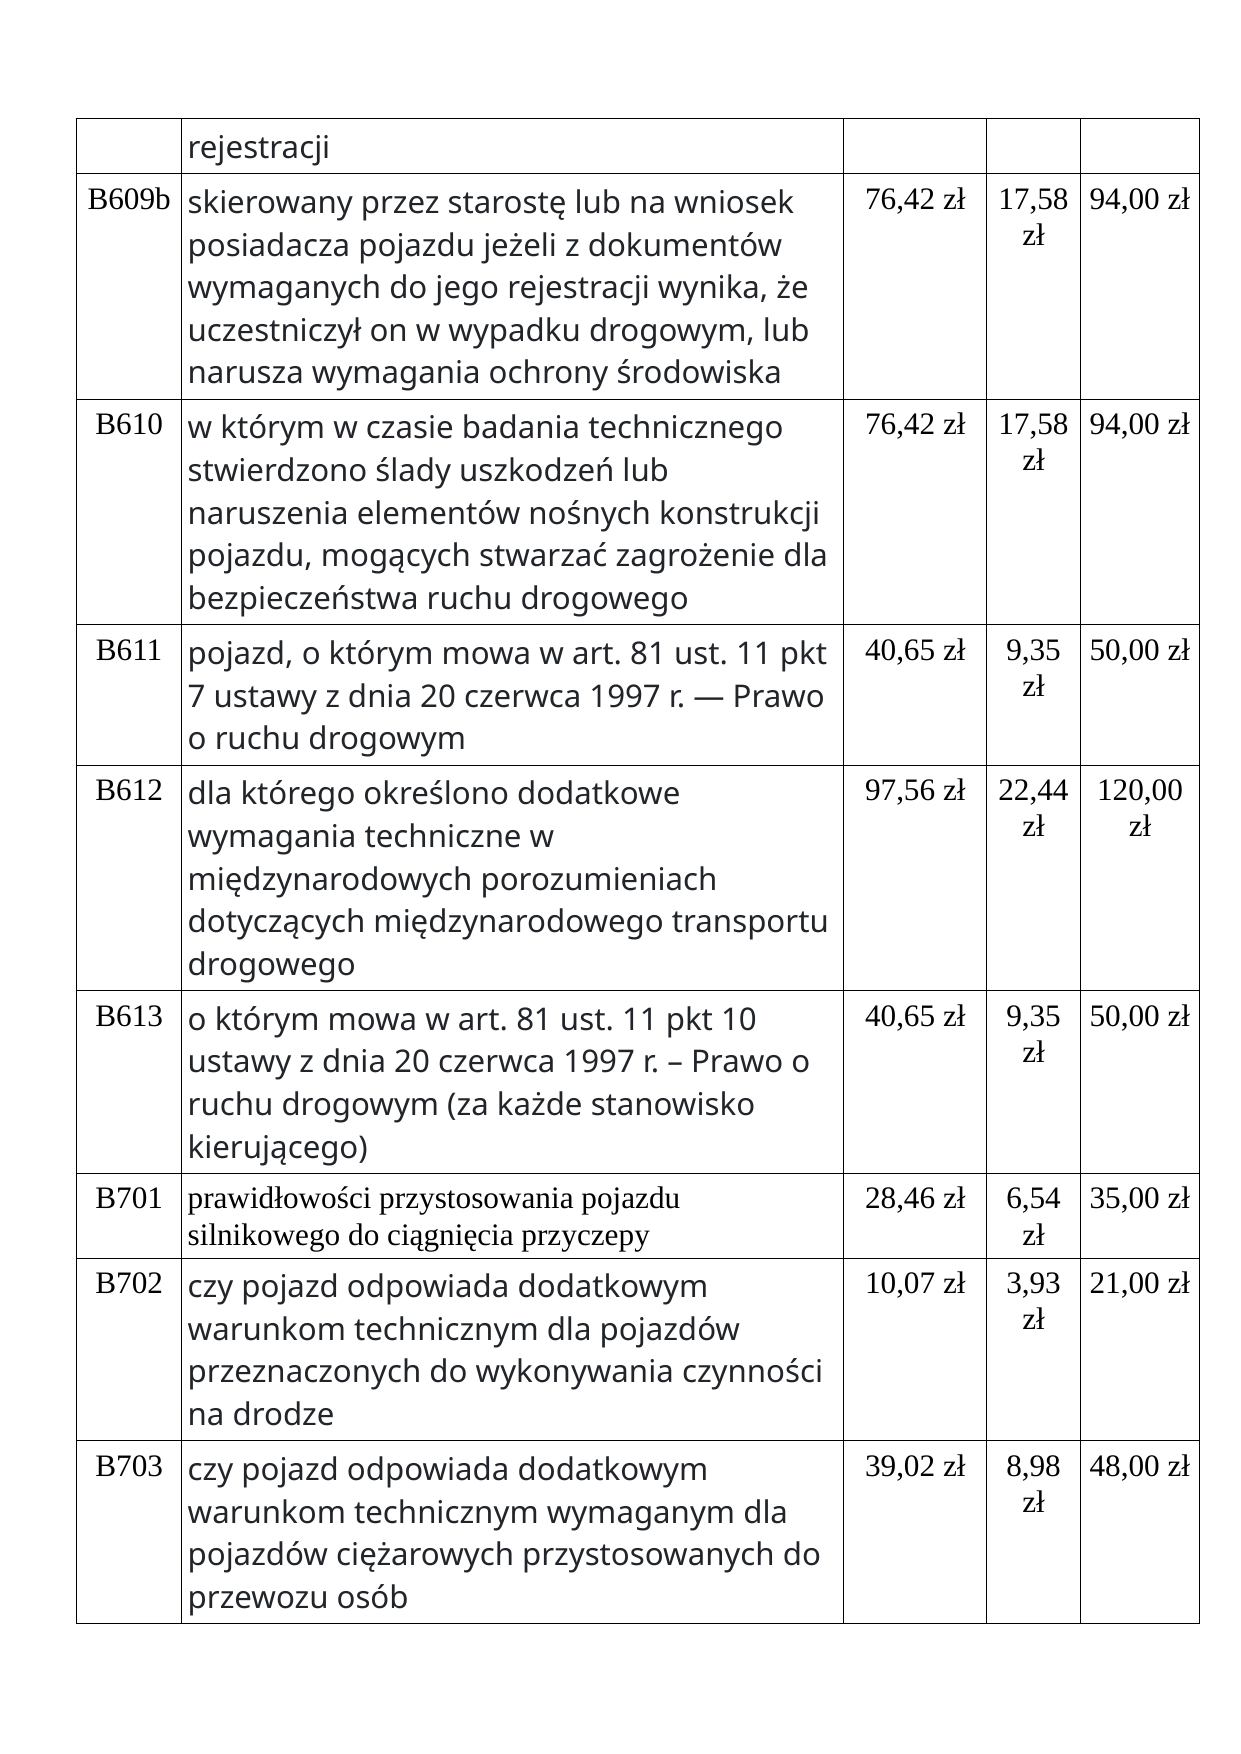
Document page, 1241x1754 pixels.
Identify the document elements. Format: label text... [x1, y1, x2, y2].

table_cell 9,35 zł [987, 991, 1080, 1173]
table_cell 8,98 zł [987, 1441, 1080, 1623]
table_cell 21,00 zł [1081, 1259, 1199, 1440]
table_cell 3,93 zł [987, 1259, 1080, 1440]
table_cell 120,00 zł [1081, 766, 1199, 990]
table_cell w którym w czasie badania technicznego stwierdzono ślady uszkodzeń lub naruszenia elementów nośnych konstrukcji pojazdu, mogących stwarzać zagrożenie dla bezpieczeństwa ruchu drogowego [182, 400, 843, 624]
table_cell 22,44 zł [987, 766, 1080, 990]
table_cell B702 [77, 1259, 181, 1440]
table_cell 35,00 zł [1081, 1174, 1199, 1257]
table_cell 76,42 zł [844, 400, 986, 624]
table_cell B703 [77, 1441, 181, 1623]
table_cell B612 [77, 766, 181, 990]
table_cell 17,58 zł [987, 174, 1080, 399]
table_cell 6,54 zł [987, 1174, 1080, 1257]
table_cell [987, 119, 1080, 173]
table_cell 9,35 zł [987, 625, 1080, 764]
table_cell 94,00 zł [1081, 400, 1199, 624]
table_cell B611 [77, 625, 181, 764]
table_cell 10,07 zł [844, 1259, 986, 1440]
table_cell [77, 119, 181, 173]
table_cell prawidłowości przystosowania pojazdu silnikowego do ciągnięcia przyczepy [182, 1174, 843, 1257]
table_cell rejestracji [182, 119, 843, 173]
table_cell B609b [77, 174, 181, 399]
table_cell [844, 119, 986, 173]
table_cell 50,00 zł [1081, 991, 1199, 1173]
table_cell o którym mowa w art. 81 ust. 11 pkt 10 ustawy z dnia 20 czerwca 1997 r. – Prawo o ruchu drogowym (za każde stanowisko kierującego) [182, 991, 843, 1173]
table_cell 40,65 zł [844, 625, 986, 764]
table_cell B613 [77, 991, 181, 1173]
table_cell B610 [77, 400, 181, 624]
table_cell dla którego określono dodatkowe wymagania techniczne w międzynarodowych porozumieniach dotyczących międzynarodowego transportu drogowego [182, 766, 843, 990]
table_cell 40,65 zł [844, 991, 986, 1173]
table_cell 39,02 zł [844, 1441, 986, 1623]
table_cell 94,00 zł [1081, 174, 1199, 399]
table_cell pojazd, o którym mowa w art. 81 ust. 11 pkt 7 ustawy z dnia 20 czerwca 1997 r. — Prawo o ruchu drogowym [182, 625, 843, 764]
table_cell 76,42 zł [844, 174, 986, 399]
table_cell czy pojazd odpowiada dodatkowym warunkom technicznym dla pojazdów przeznaczonych do wykonywania czynności na drodze [182, 1259, 843, 1440]
table_cell [1081, 119, 1199, 173]
table_cell 28,46 zł [844, 1174, 986, 1257]
table_cell skierowany przez starostę lub na wniosek posiadacza pojazdu jeżeli z dokumentów wymaganych do jego rejestracji wynika, że uczestniczył on w wypadku drogowym, lub narusza wymagania ochrony środowiska [182, 174, 843, 399]
table_cell B701 [77, 1174, 181, 1257]
table_cell 48,00 zł [1081, 1441, 1199, 1623]
table_cell 17,58 zł [987, 400, 1080, 624]
table_cell 97,56 zł [844, 766, 986, 990]
table_cell czy pojazd odpowiada dodatkowym warunkom technicznym wymaganym dla pojazdów ciężarowych przystosowanych do przewozu osób [182, 1441, 843, 1623]
table_cell 50,00 zł [1081, 625, 1199, 764]
